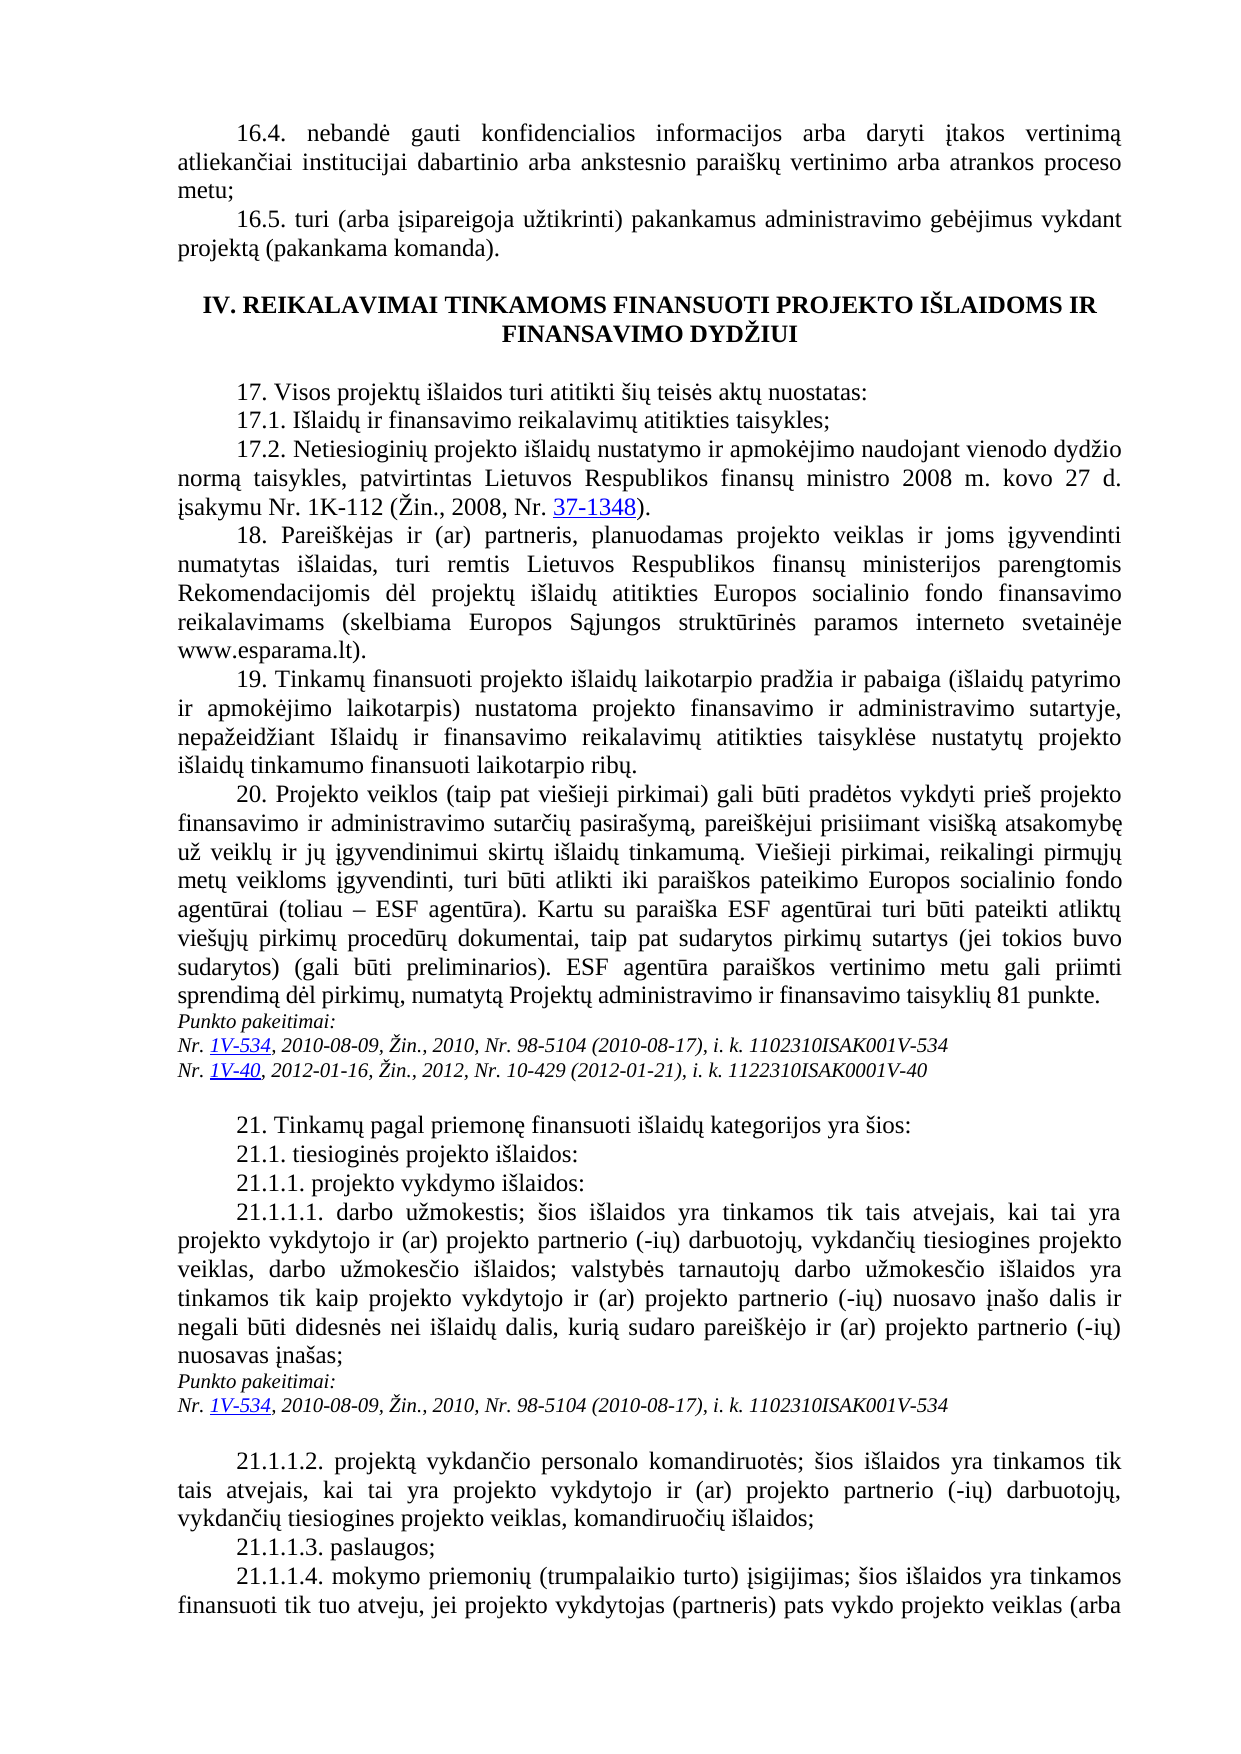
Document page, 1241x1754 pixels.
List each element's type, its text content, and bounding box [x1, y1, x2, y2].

text Punkto pakeitimai: [177, 1009, 1122, 1033]
text 21.1.1.2. projektą vykdančio personalo komandiruotės; šios išlaidos yra tinkamos tik tais atvejais, kai tai yra projekto vykdytojo ir (ar) projekto partnerio (-ių) darbuotojų, vykdančių tiesiogines projekto veiklas, komandiruočių išlaidos; [177, 1446, 1122, 1532]
text 21.1.1. projekto vykdymo išlaidos: [177, 1168, 1122, 1197]
text Punkto pakeitimai: [177, 1369, 1122, 1393]
text 17.2. Netiesioginių projekto išlaidų nustatymo ir apmokėjimo naudojant vienodo dydžio normą taisykles, patvirtintas Lietuvos Respublikos finansų ministro 2008 m. kovo 27 d. įsakymu Nr. 1K-112 (Žin., 2008, Nr. 37-1348). [177, 434, 1122, 521]
text 16.4. nebandė gauti konfidencialios informacijos arba daryti įtakos vertinimą atliekančiai institucijai dabartinio arba ankstesnio paraiškų vertinimo arba atrankos proceso metu; [177, 118, 1122, 204]
text 17. Visos projektų išlaidos turi atitikti šių teisės aktų nuostatas: [177, 377, 1122, 406]
text 20. Projekto veiklos (taip pat viešieji pirkimai) gali būti pradėtos vykdyti prieš projekto finansavimo ir administravimo sutarčių pasirašymą, pareiškėjui prisiimant visišką atsakomybę už veiklų ir jų įgyvendinimui skirtų išlaidų tinkamumą. Viešieji pirkimai, reikalingi pirmųjų metų veikloms įgyvendinti, turi būti atlikti iki paraiškos pateikimo Europos socialinio fondo agentūrai (toliau – ESF agentūra). Kartu su paraiška ESF agentūrai turi būti pateikti atliktų viešųjų pirkimų procedūrų dokumentai, taip pat sudarytos pirkimų sutartys (jei tokios buvo sudarytos) (gali būti preliminarios). ESF agentūra paraiškos vertinimo metu gali priimti sprendimą dėl pirkimų, numatytą Projektų administravimo ir finansavimo taisyklių 81 punkte. [177, 779, 1122, 1009]
text IV. REIKALAVIMAI TINKAMOMS FINANSUOTI PROJEKTO IŠLAIDOMS IR FINANSAVIMO DYDŽIUI [177, 291, 1122, 348]
text Nr. 1V-534, 2010-08-09, Žin., 2010, Nr. 98-5104 (2010-08-17), i. k. 1102310ISAK001V-534 [177, 1393, 1122, 1417]
text Nr. 1V-534, 2010-08-09, Žin., 2010, Nr. 98-5104 (2010-08-17), i. k. 1102310ISAK001V-534 [177, 1033, 1122, 1057]
text 21.1.1.3. paslaugos; [177, 1532, 1122, 1561]
text 21.1. tiesioginės projekto išlaidos: [177, 1139, 1122, 1168]
text 18. Pareiškėjas ir (ar) partneris, planuodamas projekto veiklas ir joms įgyvendinti numatytas išlaidas, turi remtis Lietuvos Respublikos finansų ministerijos parengtomis Rekomendacijomis dėl projektų išlaidų atitikties Europos socialinio fondo finansavimo reikalavimams (skelbiama Europos Sąjungos struktūrinės paramos interneto svetainėje www.esparama.lt). [177, 521, 1122, 664]
text 17.1. Išlaidų ir finansavimo reikalavimų atitikties taisykles; [177, 406, 1122, 434]
text Nr. 1V-40, 2012-01-16, Žin., 2012, Nr. 10-429 (2012-01-21), i. k. 1122310ISAK0001V-40 [177, 1057, 1122, 1082]
text 21.1.1.1. darbo užmokestis; šios išlaidos yra tinkamos tik tais atvejais, kai tai yra projekto vykdytojo ir (ar) projekto partnerio (-ių) darbuotojų, vykdančių tiesiogines projekto veiklas, darbo užmokesčio išlaidos; valstybės tarnautojų darbo užmokesčio išlaidos yra tinkamos tik kaip projekto vykdytojo ir (ar) projekto partnerio (-ių) nuosavo įnašo dalis ir negali būti didesnės nei išlaidų dalis, kurią sudaro pareiškėjo ir (ar) projekto partnerio (-ių) nuosavas įnašas; [177, 1197, 1122, 1369]
text 21. Tinkamų pagal priemonę finansuoti išlaidų kategorijos yra šios: [177, 1110, 1122, 1139]
text 19. Tinkamų finansuoti projekto išlaidų laikotarpio pradžia ir pabaiga (išlaidų patyrimo ir apmokėjimo laikotarpis) nustatoma projekto finansavimo ir administravimo sutartyje, nepažeidžiant Išlaidų ir finansavimo reikalavimų atitikties taisyklėse nustatytų projekto išlaidų tinkamumo finansuoti laikotarpio ribų. [177, 664, 1122, 779]
text 21.1.1.4. mokymo priemonių (trumpalaikio turto) įsigijimas; šios išlaidos yra tinkamos finansuoti tik tuo atveju, jei projekto vykdytojas (partneris) pats vykdo projekto veiklas (arba [177, 1561, 1122, 1618]
text 16.5. turi (arba įsipareigoja užtikrinti) pakankamus administravimo gebėjimus vykdant projektą (pakankama komanda). [177, 204, 1122, 262]
